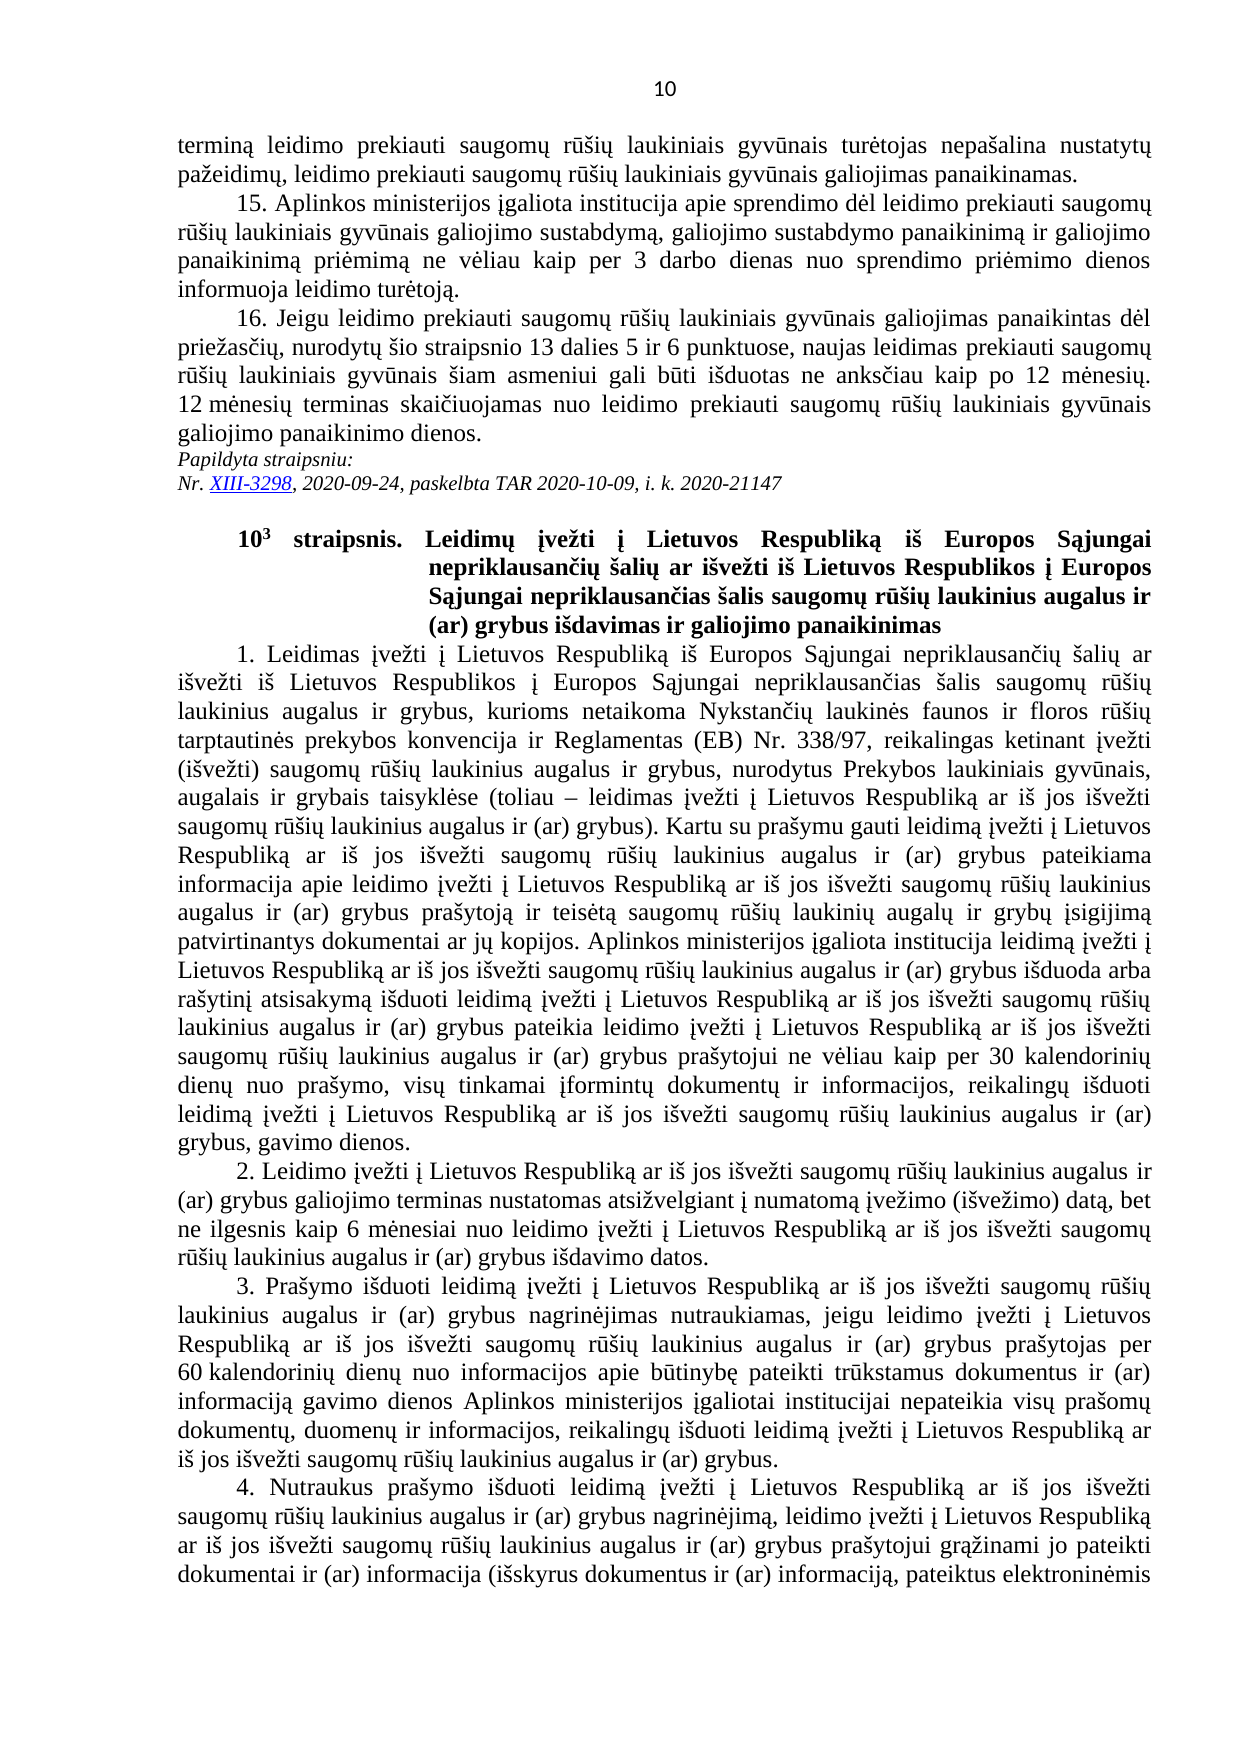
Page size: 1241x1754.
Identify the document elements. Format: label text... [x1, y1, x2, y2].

text 103 straipsnis. Leidimų įvežti į Lietuvos Respubliką iš Europos Sąjungai nepriklausančių šalių ar išvežti iš Lietuvos Respublikos į Europos Sąjungai nepriklausančias šalis saugomų rūšių laukinius augalus ir (ar) grybus išdavimas ir galiojimo panaikinimas [237, 524, 1152, 639]
text 2. Leidimo įvežti į Lietuvos Respubliką ar iš jos išvežti saugomų rūšių laukinius augalus ir (ar) grybus galiojimo terminas nustatomas atsižvelgiant į numatomą įvežimo (išvežimo) datą, bet ne ilgesnis kaip 6 mėnesiai nuo leidimo įvežti į Lietuvos Respubliką ar iš jos išvežti saugomų rūšių laukinius augalus ir (ar) grybus išdavimo datos. [177, 1156, 1152, 1271]
text 3. Prašymo išduoti leidimą įvežti į Lietuvos Respubliką ar iš jos išvežti saugomų rūšių laukinius augalus ir (ar) grybus nagrinėjimas nutraukiamas, jeigu leidimo įvežti į Lietuvos Respubliką ar iš jos išvežti saugomų rūšių laukinius augalus ir (ar) grybus prašytojas per 60 kalendorinių dienų nuo informacijos apie būtinybę pateikti trūkstamus dokumentus ir (ar) informaciją gavimo dienos Aplinkos ministerijos įgaliotai institucijai nepateikia visų prašomų dokumentų, duomenų ir informacijos, reikalingų išduoti leidimą įvežti į Lietuvos Respubliką ar iš jos išvežti saugomų rūšių laukinius augalus ir (ar) grybus. [177, 1271, 1152, 1472]
text 1. Leidimas įvežti į Lietuvos Respubliką iš Europos Sąjungai nepriklausančių šalių ar išvežti iš Lietuvos Respublikos į Europos Sąjungai nepriklausančias šalis saugomų rūšių laukinius augalus ir grybus, kurioms netaikoma Nykstančių laukinės faunos ir floros rūšių tarptautinės prekybos konvencija ir Reglamentas (EB) Nr. 338/97, reikalingas ketinant įvežti (išvežti) saugomų rūšių laukinius augalus ir grybus, nurodytus Prekybos laukiniais gyvūnais, augalais ir grybais taisyklėse (toliau – leidimas įvežti į Lietuvos Respubliką ar iš jos išvežti saugomų rūšių laukinius augalus ir (ar) grybus). Kartu su prašymu gauti leidimą įvežti į Lietuvos Respubliką ar iš jos išvežti saugomų rūšių laukinius augalus ir (ar) grybus pateikiama informacija apie leidimo įvežti į Lietuvos Respubliką ar iš jos išvežti saugomų rūšių laukinius augalus ir (ar) grybus prašytoją ir teisėtą saugomų rūšių laukinių augalų ir grybų įsigijimą patvirtinantys dokumentai ar jų kopijos. Aplinkos ministerijos įgaliota institucija leidimą įvežti į Lietuvos Respubliką ar iš jos išvežti saugomų rūšių laukinius augalus ir (ar) grybus išduoda arba rašytinį atsisakymą išduoti leidimą įvežti į Lietuvos Respubliką ar iš jos išvežti saugomų rūšių laukinius augalus ir (ar) grybus pateikia leidimo įvežti į Lietuvos Respubliką ar iš jos išvežti saugomų rūšių laukinius augalus ir (ar) grybus prašytojui ne vėliau kaip per 30 kalendorinių dienų nuo prašymo, visų tinkamai įformintų dokumentų ir informacijos, reikalingų išduoti leidimą įvežti į Lietuvos Respubliką ar iš jos išvežti saugomų rūšių laukinius augalus ir (ar) grybus, gavimo dienos. [177, 639, 1152, 1156]
text terminą leidimo prekiauti saugomų rūšių laukiniais gyvūnais turėtojas nepašalina nustatytų pažeidimų, leidimo prekiauti saugomų rūšių laukiniais gyvūnais galiojimas panaikinamas. [177, 131, 1152, 188]
text Nr. XIII-3298, 2020-09-24, paskelbta TAR 2020-10-09, i. k. 2020-21147 [177, 471, 1152, 495]
text 15. Aplinkos ministerijos įgaliota institucija apie sprendimo dėl leidimo prekiauti saugomų rūšių laukiniais gyvūnais galiojimo sustabdymą, galiojimo sustabdymo panaikinimą ir galiojimo panaikinimą priėmimą ne vėliau kaip per 3 darbo dienas nuo sprendimo priėmimo dienos informuoja leidimo turėtoją. [177, 188, 1152, 303]
text Papildyta straipsniu: [177, 447, 1152, 471]
text 4. Nutraukus prašymo išduoti leidimą įvežti į Lietuvos Respubliką ar iš jos išvežti saugomų rūšių laukinius augalus ir (ar) grybus nagrinėjimą, leidimo įvežti į Lietuvos Respubliką ar iš jos išvežti saugomų rūšių laukinius augalus ir (ar) grybus prašytojui grąžinami jo pateikti dokumentai ir (ar) informacija (išskyrus dokumentus ir (ar) informaciją, pateiktus elektroninėmis [177, 1472, 1152, 1587]
text 16. Jeigu leidimo prekiauti saugomų rūšių laukiniais gyvūnais galiojimas panaikintas dėl priežasčių, nurodytų šio straipsnio 13 dalies 5 ir 6 punktuose, naujas leidimas prekiauti saugomų rūšių laukiniais gyvūnais šiam asmeniui gali būti išduotas ne anksčiau kaip po 12 mėnesių. 12 mėnesių terminas skaičiuojamas nuo leidimo prekiauti saugomų rūšių laukiniais gyvūnais galiojimo panaikinimo dienos. [177, 303, 1152, 447]
